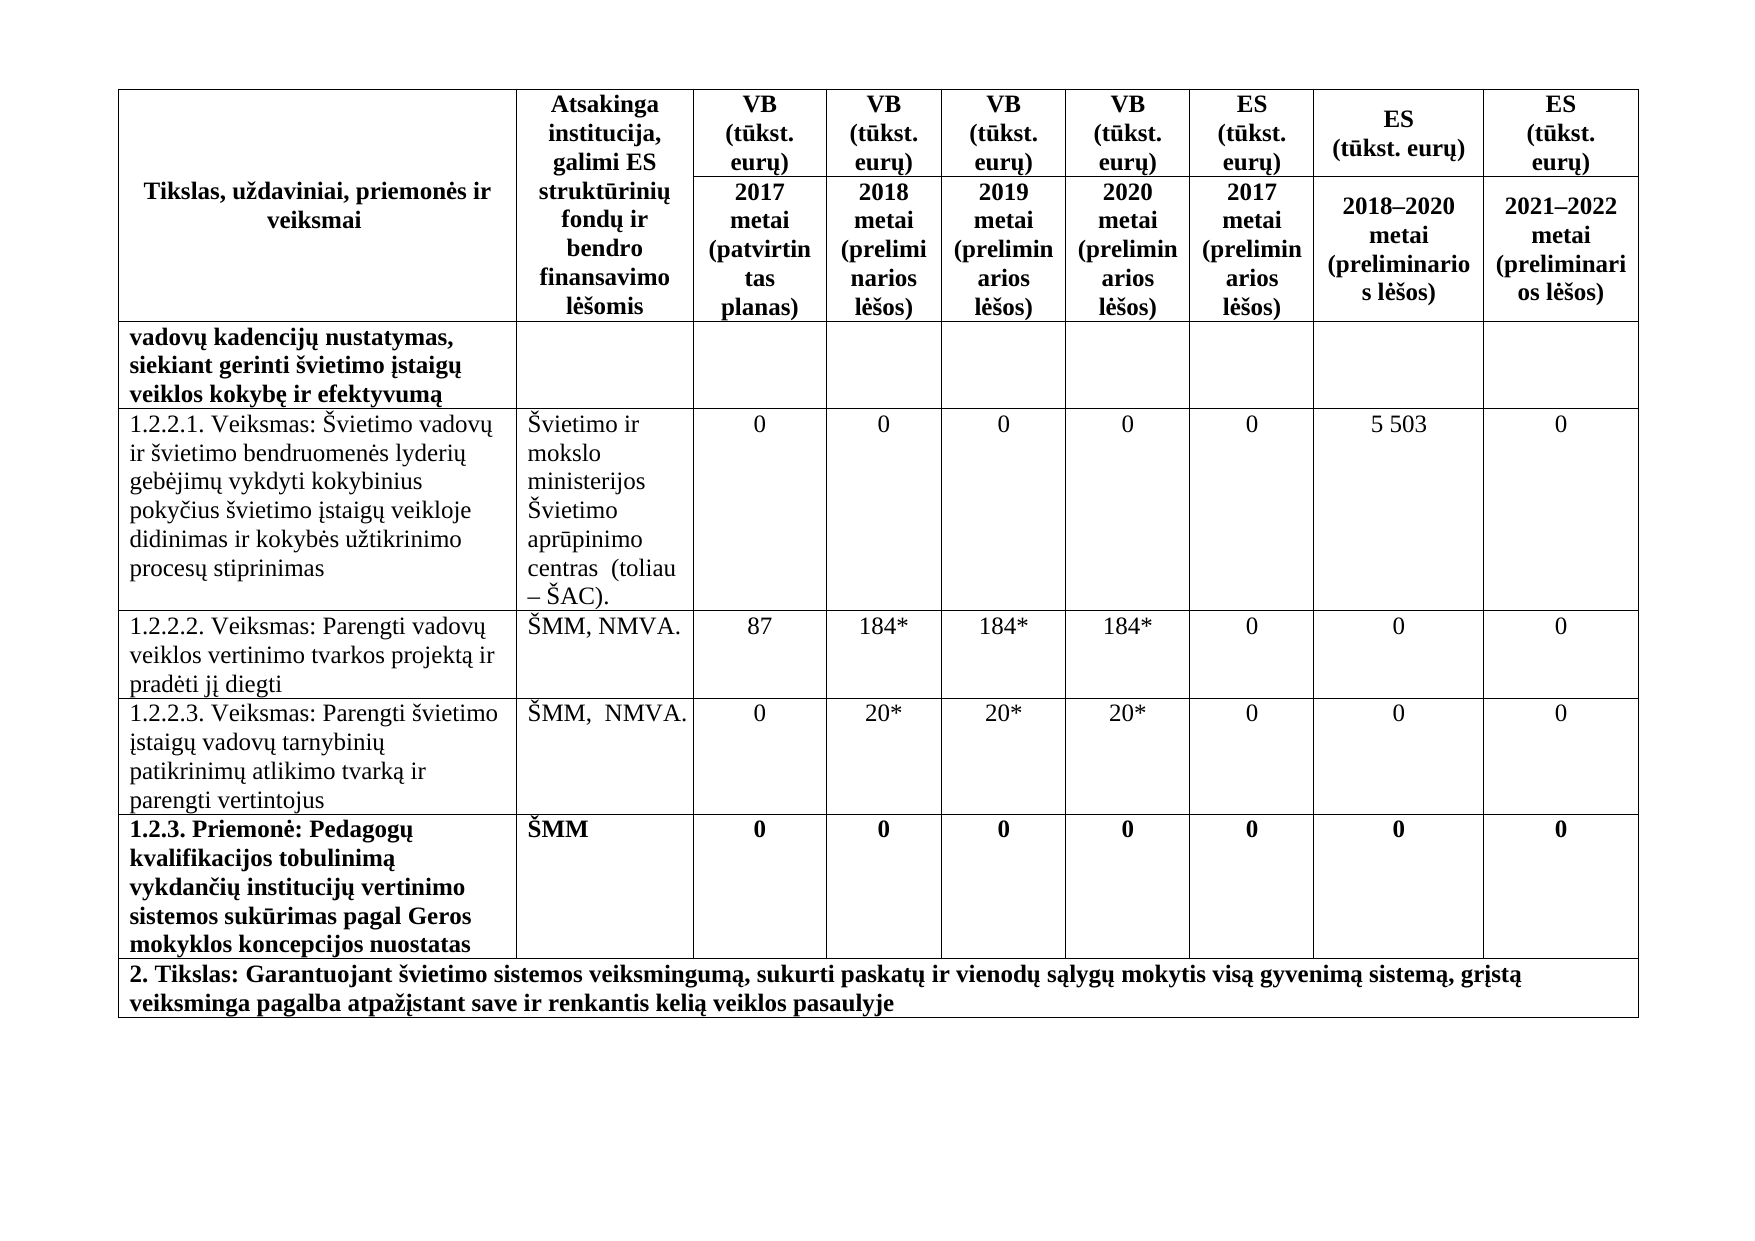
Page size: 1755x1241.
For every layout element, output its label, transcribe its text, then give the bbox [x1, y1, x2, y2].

table_header VB (tūkst. eurų) [942, 90, 1065, 176]
table_cell 1.2.2.3. Veiksmas: Parengti švietimo įstaigų vadovų tarnybinių patikrinimų atlikimo tvarką ir parengti vertintojus [119, 699, 516, 813]
table_cell [1190, 322, 1313, 408]
table_cell 0 [827, 815, 941, 958]
table_cell 0 [1066, 409, 1189, 610]
table_cell 0 [1190, 699, 1313, 813]
table_cell 0 [694, 815, 826, 958]
table_header ES (tūkst. eurų) [1484, 90, 1638, 176]
table_cell 184* [942, 611, 1065, 697]
table_cell 2018 metai (preliminarios lėšos) [827, 177, 941, 321]
table_cell 1.2.2.1. Veiksmas: Švietimo vadovų ir švietimo bendruomenės lyderių gebėjimų vykdyti kokybinius pokyčius švietimo įstaigų veikloje didinimas ir kokybės užtikrinimo procesų stiprinimas [119, 409, 516, 610]
table_header Atsakinga institucija, galimi ES struktūrinių fondų ir bendro finansavimo lėšomis finansuojamų projektų vykdytojai [517, 90, 693, 321]
table_cell [1484, 322, 1638, 408]
table_cell 0 [1484, 409, 1638, 610]
table_cell 0 [1484, 815, 1638, 958]
table_cell 0 [827, 409, 941, 610]
table_cell ŠMM [517, 815, 693, 958]
table_cell 0 [1190, 611, 1313, 697]
table_cell 0 [694, 409, 826, 610]
table_cell ŠMM, NMVA. [517, 611, 693, 697]
table_cell 184* [1066, 611, 1189, 697]
table_cell 0 [1190, 409, 1313, 610]
table_cell 0 [1484, 699, 1638, 813]
table_header VB (tūkst. eurų) [1066, 90, 1189, 176]
table_cell Švietimo ir mokslo ministerijos Švietimo aprūpinimo centras (toliau – ŠAC). [517, 409, 693, 610]
table_cell 184* [827, 611, 941, 697]
table_cell 2019 metai (preliminarios lėšos) [942, 177, 1065, 321]
table_cell 0 [1066, 815, 1189, 958]
table_cell 2018–2020 metai (preliminarios lėšos) [1314, 177, 1483, 321]
table_cell 1.2.3. Priemonė: Pedagogų kvalifikacijos tobulinimą vykdančių institucijų vertinimo sistemos sukūrimas pagal Geros mokyklos koncepcijos nuostatas [119, 815, 516, 958]
table_header ES (tūkst. eurų) [1314, 90, 1483, 176]
table_header Tikslas, uždaviniai, priemonės ir veiksmai [119, 90, 516, 321]
table_cell 2021–2022 metai (preliminarios lėšos) [1484, 177, 1638, 321]
table_cell 20* [827, 699, 941, 813]
table_header ES (tūkst. eurų) [1190, 90, 1313, 176]
table_cell vadovų kadencijų nustatymas, siekiant gerinti švietimo įstaigų veiklos kokybę ir efektyvumą [119, 322, 516, 408]
table_cell 2. Tikslas: Garantuojant švietimo sistemos veiksmingumą, sukurti paskatų ir vienodų sąlygų mokytis visą gyvenimą sistemą, grįstą veiksminga pagalba atpažįstant save ir renkantis kelią veiklos pasaulyje [119, 959, 1638, 1017]
table_cell 20* [942, 699, 1065, 813]
table_cell [1314, 322, 1483, 408]
table_header VB (tūkst. eurų) [827, 90, 941, 176]
table_cell 1.2.2.2. Veiksmas: Parengti vadovų veiklos vertinimo tvarkos projektą ir pradėti jį diegti [119, 611, 516, 697]
table_cell 2017 metai (patvirtintas planas) [694, 177, 826, 321]
table_cell 0 [1190, 815, 1313, 958]
table_cell 2017 metai (preliminarios lėšos) [1190, 177, 1313, 321]
table_cell 0 [1314, 611, 1483, 697]
table_cell 0 [1314, 815, 1483, 958]
table_cell [517, 322, 693, 408]
table_cell 87 [694, 611, 826, 697]
table_cell 0 [942, 815, 1065, 958]
table_cell 0 [1314, 699, 1483, 813]
table_cell 5 503 [1314, 409, 1483, 610]
table_cell [827, 322, 941, 408]
table_cell 20* [1066, 699, 1189, 813]
table_cell 2020 metai (preliminarios lėšos) [1066, 177, 1189, 321]
table_cell [1066, 322, 1189, 408]
table_header VB (tūkst. eurų) [694, 90, 826, 176]
table_cell ŠMM, NMVA. [517, 699, 693, 813]
table_cell 0 [694, 699, 826, 813]
table_cell [694, 322, 826, 408]
table_cell 0 [1484, 611, 1638, 697]
table_cell 0 [942, 409, 1065, 610]
table_cell [942, 322, 1065, 408]
